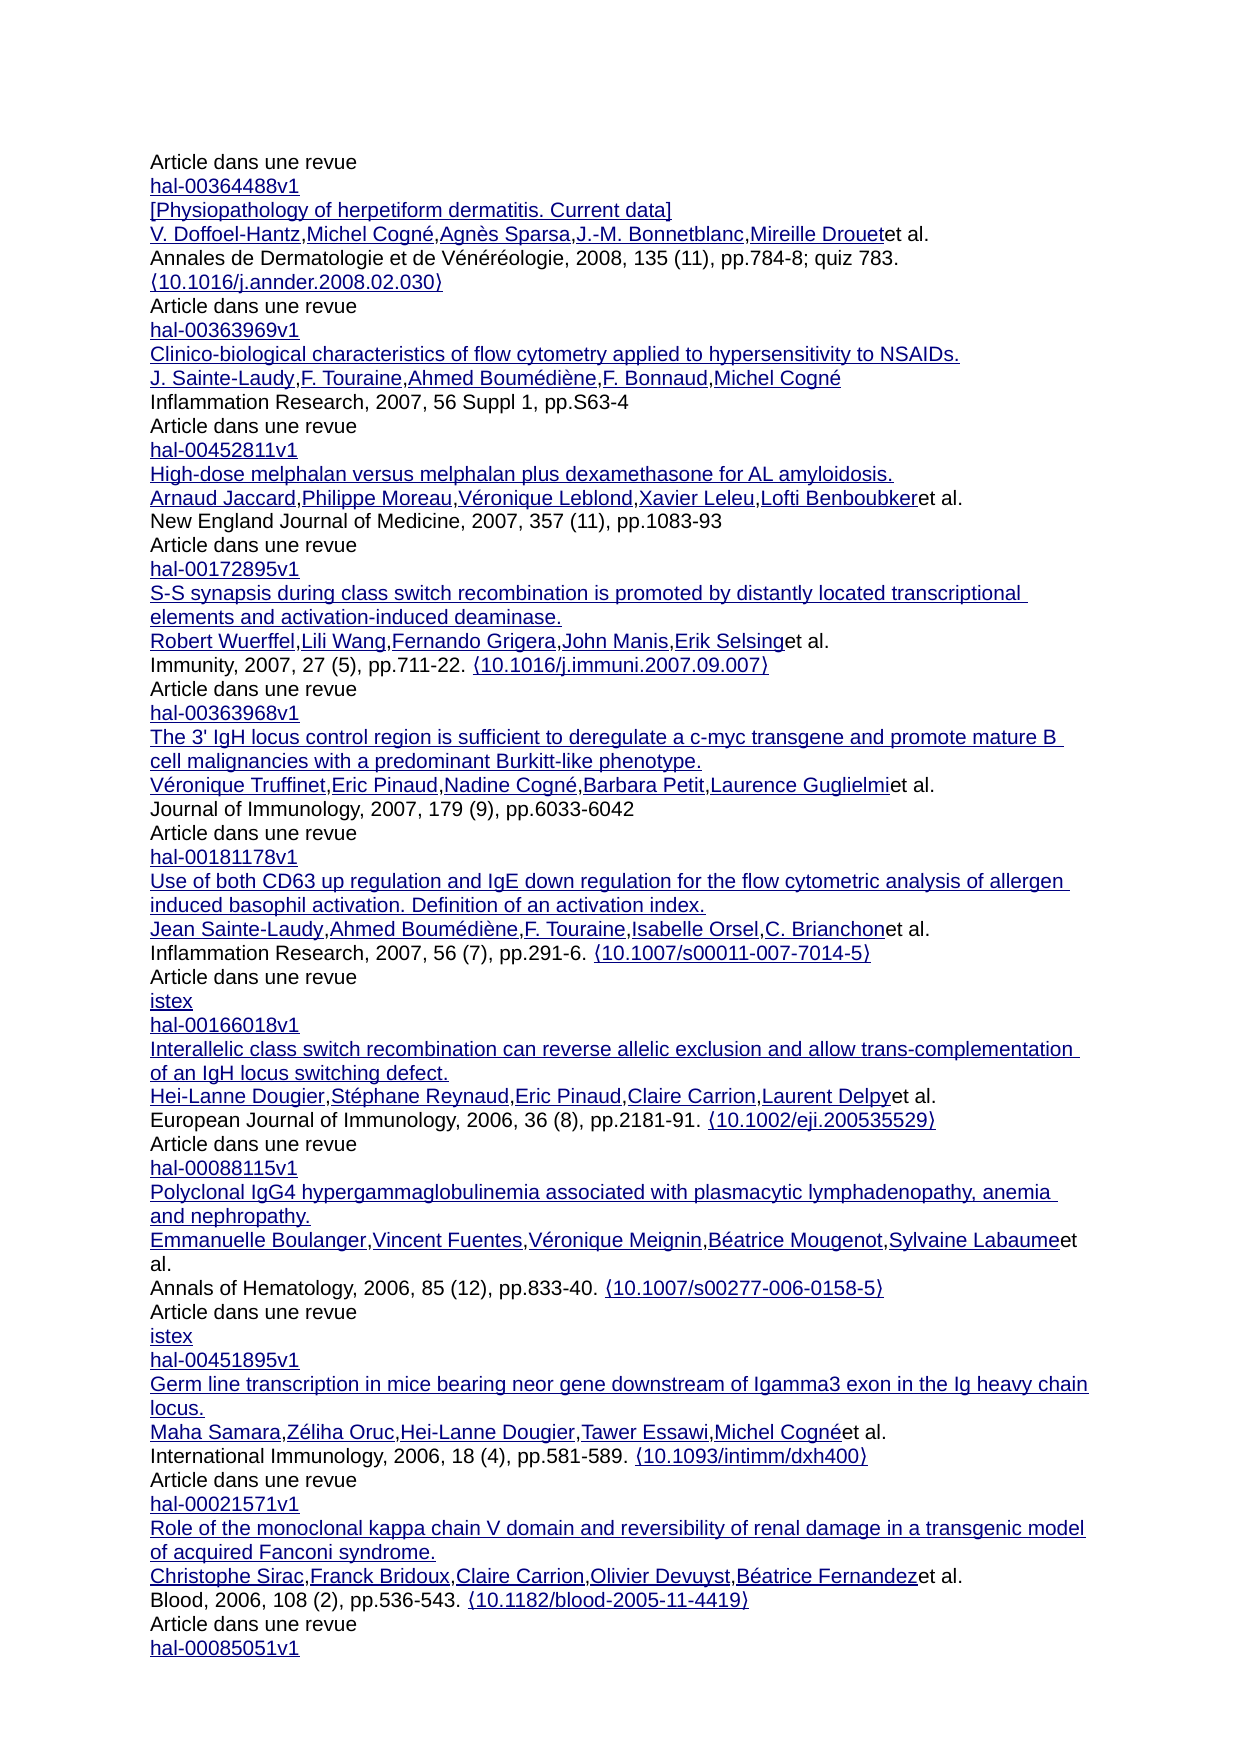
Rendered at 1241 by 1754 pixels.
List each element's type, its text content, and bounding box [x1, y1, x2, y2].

table_cell Clinico-biological characteristics of flow cytometry applied to hypersensitivity to NSAIDs. J. Sainte-Laudy,F. Touraine,Ahmed Boumédiène,F. Bonnaud,Michel Cogné Inflammation Research, 2007, 56 Suppl 1, pp.S63-4 Article dans une revue hal-00452811v1 [150, 342, 1090, 461]
table_cell Role of the monoclonal kappa chain V domain and reversibility of renal damage in a transgenic model of acquired Fanconi syndrome. Christophe Sirac,Franck Bridoux,Claire Carrion,Olivier Devuyst,Béatrice Fernandezet al. Blood, 2006, 108 (2), pp.536-543. ⟨10.1182/blood-2005-11-4419⟩ Article dans une revue hal-00085051v1 [150, 1516, 1090, 1659]
table_cell Use of both CD63 up regulation and IgE down regulation for the flow cytometric analysis of allergen induced basophil activation. Definition of an activation index. Jean Sainte-Laudy,Ahmed Boumédiène,F. Touraine,Isabelle Orsel,C. Brianchonet al. Inflammation Research, 2007, 56 (7), pp.291-6. ⟨10.1007/s00011-007-7014-5⟩ Article dans une revue istex hal-00166018v1 [150, 869, 1090, 1036]
table_cell Polyclonal IgG4 hypergammaglobulinemia associated with plasmacytic lymphadenopathy, anemia and nephropathy. Emmanuelle Boulanger,Vincent Fuentes,Véronique Meignin,Béatrice Mougenot,Sylvaine Labaumeet al. Annals of Hematology, 2006, 85 (12), pp.833-40. ⟨10.1007/s00277-006-0158-5⟩ Article dans une revue istex hal-00451895v1 [150, 1180, 1090, 1372]
table_cell Interallelic class switch recombination can reverse allelic exclusion and allow trans-complementation of an IgH locus switching defect. Hei-Lanne Dougier,Stéphane Reynaud,Eric Pinaud,Claire Carrion,Laurent Delpyet al. European Journal of Immunology, 2006, 36 (8), pp.2181-91. ⟨10.1002/eji.200535529⟩ Article dans une revue hal-00088115v1 [150, 1036, 1090, 1180]
table_cell The 3' IgH locus control region is sufficient to deregulate a c-myc transgene and promote mature B cell malignancies with a predominant Burkitt-like phenotype. Véronique Truffinet,Eric Pinaud,Nadine Cogné,Barbara Petit,Laurence Guglielmiet al. Journal of Immunology, 2007, 179 (9), pp.6033-6042 Article dans une revue hal-00181178v1 [150, 725, 1090, 869]
table_cell Germ line transcription in mice bearing neor gene downstream of Igamma3 exon in the Ig heavy chain locus. Maha Samara,Zéliha Oruc,Hei-Lanne Dougier,Tawer Essawi,Michel Cognéet al. International Immunology, 2006, 18 (4), pp.581-589. ⟨10.1093/intimm/dxh400⟩ Article dans une revue hal-00021571v1 [150, 1372, 1090, 1516]
table_cell Article dans une revue hal-00364488v1 [150, 150, 1090, 198]
table_cell S-S synapsis during class switch recombination is promoted by distantly located transcriptional elements and activation-induced deaminase. Robert Wuerffel,Lili Wang,Fernando Grigera,John Manis,Erik Selsinget al. Immunity, 2007, 27 (5), pp.711-22. ⟨10.1016/j.immuni.2007.09.007⟩ Article dans une revue hal-00363968v1 [150, 581, 1090, 725]
table_cell High-dose melphalan versus melphalan plus dexamethasone for AL amyloidosis. Arnaud Jaccard,Philippe Moreau,Véronique Leblond,Xavier Leleu,Lofti Benboubkeret al. New England Journal of Medicine, 2007, 357 (11), pp.1083-93 Article dans une revue hal-00172895v1 [150, 461, 1090, 581]
table_cell [Physiopathology of herpetiform dermatitis. Current data] V. Doffoel-Hantz,Michel Cogné,Agnès Sparsa,J.-M. Bonnetblanc,Mireille Drouetet al. Annales de Dermatologie et de Vénéréologie, 2008, 135 (11), pp.784-8; quiz 783. ⟨10.1016/j.annder.2008.02.030⟩ Article dans une revue hal-00363969v1 [150, 198, 1090, 342]
